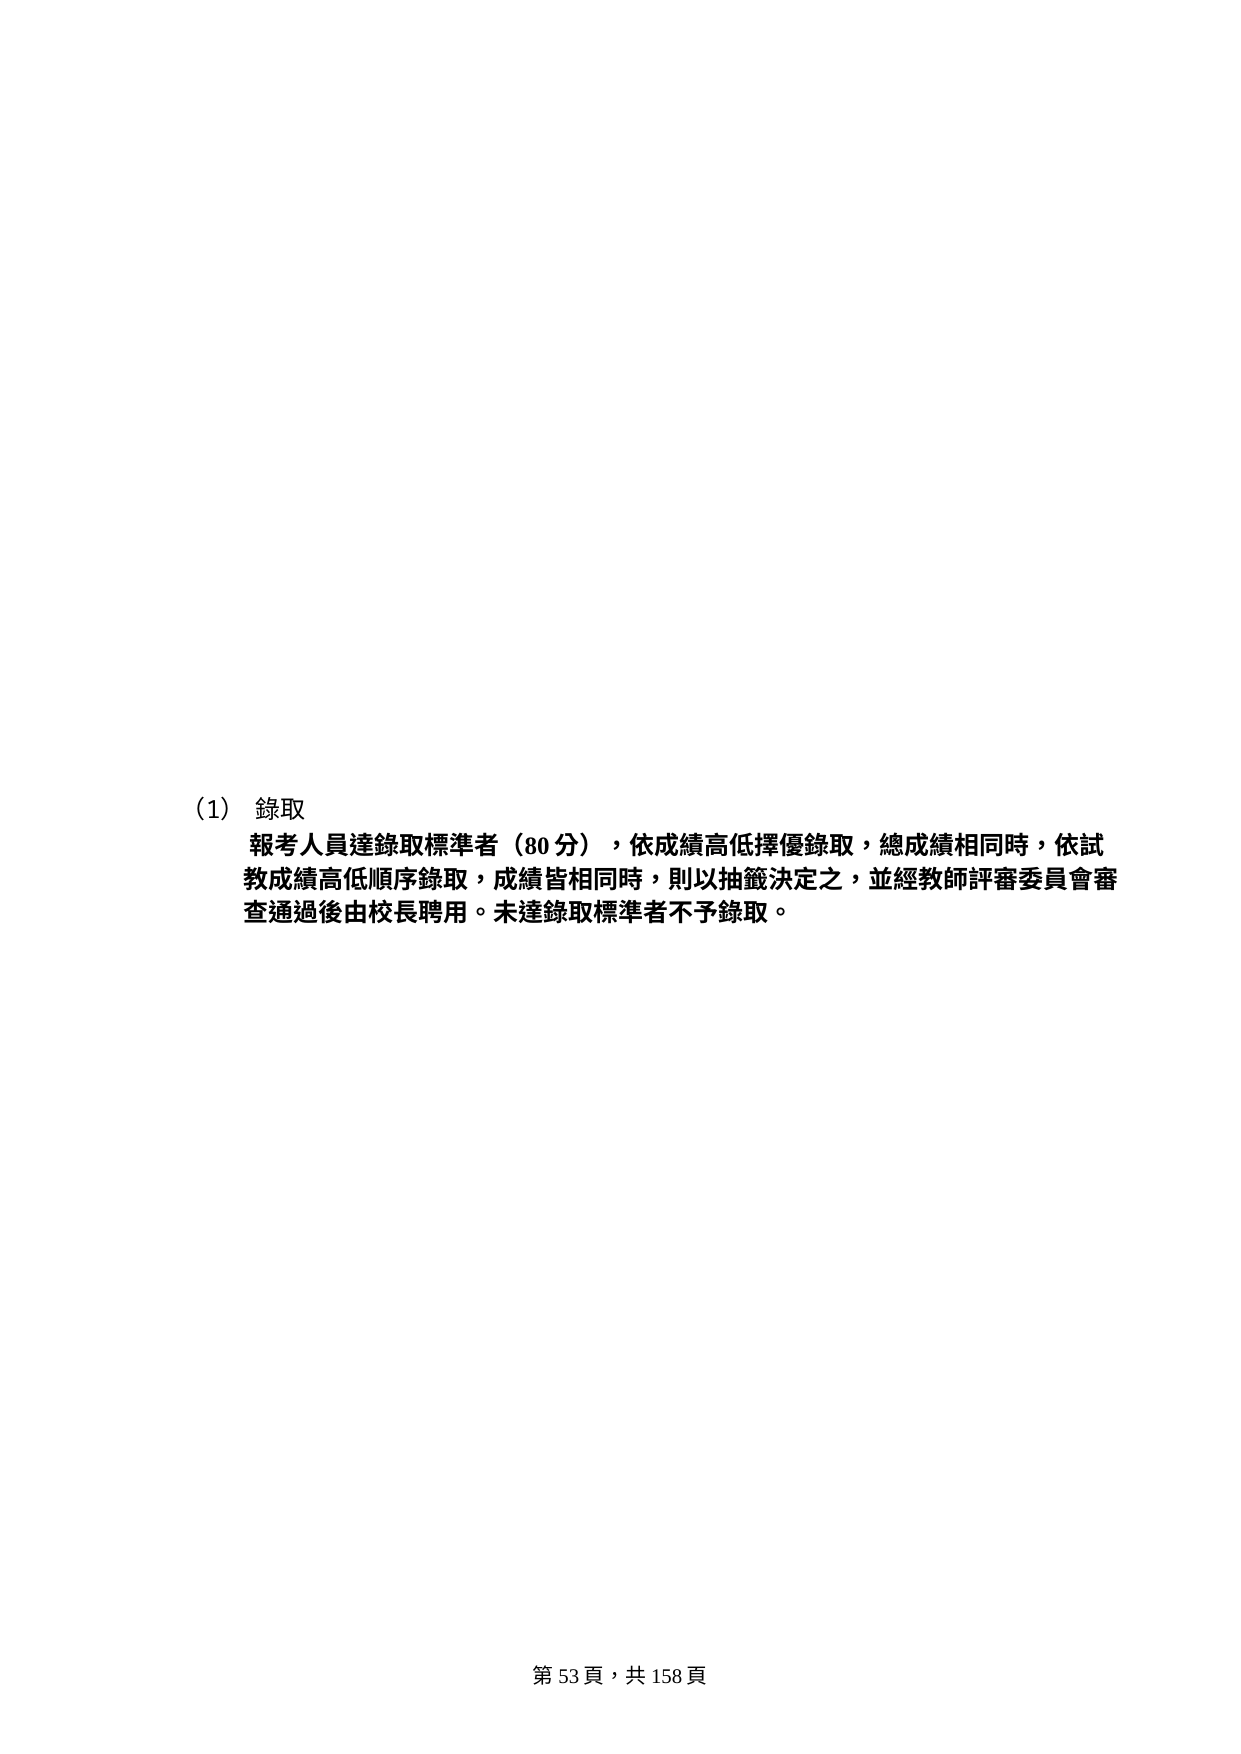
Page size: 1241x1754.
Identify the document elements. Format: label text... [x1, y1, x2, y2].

list 錄取 [181, 766, 1122, 828]
text 報考人員達錄取標準者（80分），依成績高低擇優錄取，總成績相同時，依試教成績高低順序錄取，成績皆相同時，則以抽籤決定之，並經教師評審委員會審查通過後由校長聘用。未達錄取標準者不予錄取。 [156, 828, 1122, 928]
